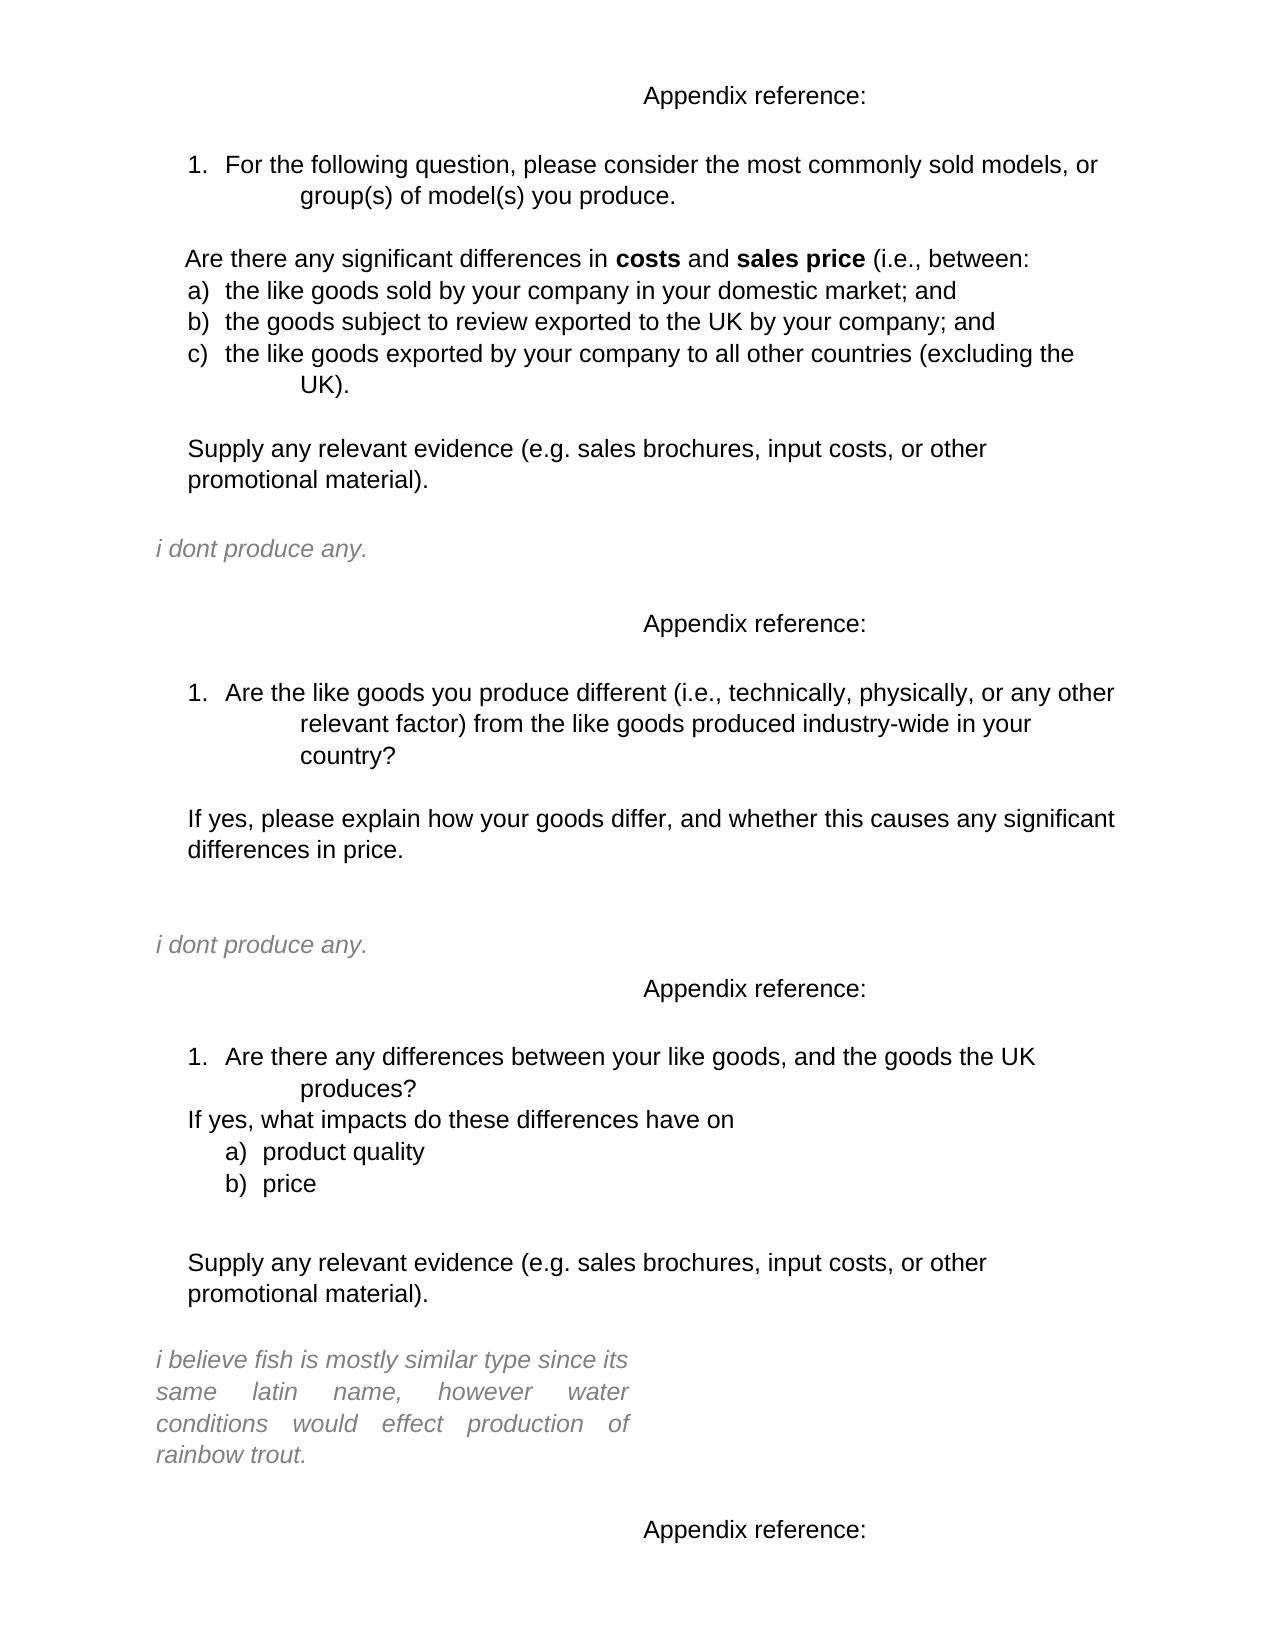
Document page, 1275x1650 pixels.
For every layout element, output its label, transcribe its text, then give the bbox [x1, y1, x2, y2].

table_cell Appendix reference: [638, 968, 1125, 1011]
table_cell Appendix reference: [638, 603, 1125, 646]
table_cell [150, 75, 637, 118]
table_header i believe fish is mostly similar type since its same latin name, however water conditions would effect production of rainbow trout. [150, 1340, 637, 1509]
list For the following question, please consider the most commonly sold models, or group(s) of model(s) you produce. [187, 149, 1125, 210]
text If yes, please explain how your goods differ, and whether this causes any significant differences in price. [187, 804, 1125, 864]
list the like goods exported by your company to all other countries (excluding the UK). [187, 339, 1125, 399]
list the goods subject to review exported to the UK by your company; and [187, 307, 1125, 336]
table_cell Appendix reference: [638, 75, 1125, 118]
table_cell Appendix reference: [638, 1509, 1125, 1552]
list Are the like goods you produce different (i.e., technically, physically, or any other relevant factor) from the like goods produced industry-wide in your country? [187, 677, 1125, 769]
table_cell [150, 1509, 637, 1552]
list the like goods sold by your company in your domestic market; and [187, 276, 1125, 304]
table_header i dont produce any. [150, 528, 637, 603]
list price [225, 1169, 1125, 1197]
table_header i dont produce any. [150, 896, 637, 968]
table_cell [150, 603, 637, 646]
list Are there any differences between your like goods, and the goods the UK produces? [187, 1042, 1125, 1103]
list product quality [225, 1137, 1125, 1166]
text Supply any relevant evidence (e.g. sales brochures, input costs, or other promotional material). [187, 434, 1125, 494]
text Supply any relevant evidence (e.g. sales brochures, input costs, or other promotional material). [187, 1248, 1125, 1308]
text If yes, what impacts do these differences have on [187, 1106, 1125, 1134]
table_cell [150, 968, 637, 1011]
text Are there any significant differences in costs and sales price (i.e., between: [150, 244, 1125, 273]
